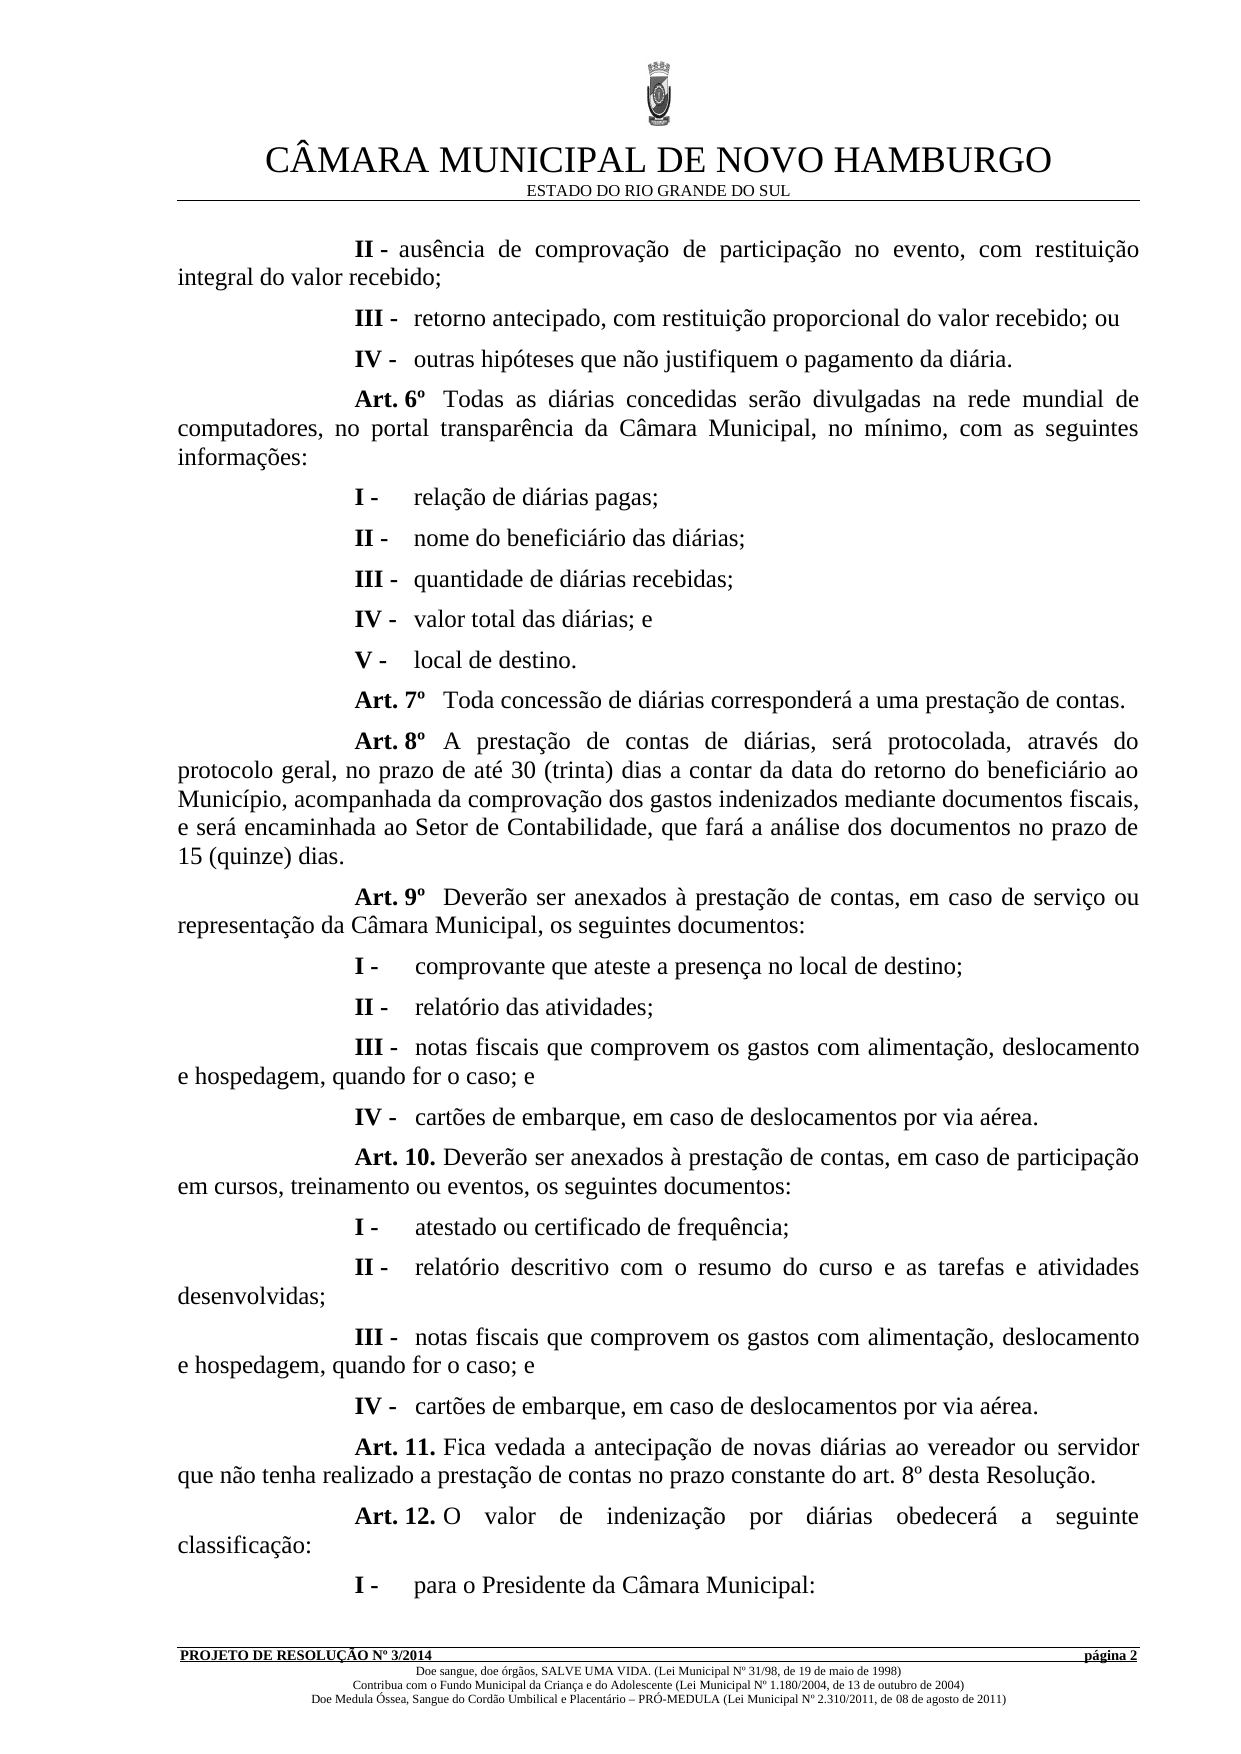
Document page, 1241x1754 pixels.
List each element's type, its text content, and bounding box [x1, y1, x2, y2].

text III - notas fiscais que comprovem os gastos com alimentação, deslocamento e hospedagem, quando for o caso; e [177, 1322, 1140, 1379]
text III - notas fiscais que comprovem os gastos com alimentação, deslocamento e hospedagem, quando for o caso; e [177, 1032, 1140, 1090]
text Art. 6º Todas as diárias concedidas serão divulgadas na rede mundial de computadores, no portal transparência da Câmara Municipal, no mínimo, com as seguintes informações: [177, 384, 1140, 471]
text Art. 12. O valor de indenização por diárias obedecerá a seguinte classificação: [177, 1501, 1140, 1559]
text II - nome do beneficiário das diárias; [177, 523, 1140, 552]
text II - relatório descritivo com o resumo do curso e as tarefas e atividades desenvolvidas; [177, 1252, 1140, 1310]
text IV - cartões de embarque, em caso de deslocamentos por via aérea. [177, 1102, 1140, 1131]
text II - ausência de comprovação de participação no evento, com restituição integral do valor recebido; [177, 234, 1140, 291]
text IV - outras hipóteses que não justifiquem o pagamento da diária. [177, 344, 1140, 372]
text Art. 7º Toda concessão de diárias corresponderá a uma prestação de contas. [177, 686, 1140, 714]
text Art. 11. Fica vedada a antecipação de novas diárias ao vereador ou servidor que não tenha realizado a prestação de contas no prazo constante do art. 8º desta Resolução. [177, 1432, 1140, 1489]
text IV - valor total das diárias; e [177, 604, 1140, 633]
text I - comprovante que ateste a presença no local de destino; [177, 951, 1140, 980]
text III - retorno antecipado, com restituição proporcional do valor recebido; ou [177, 303, 1140, 332]
text Art. 9º Deverão ser anexados à prestação de contas, em caso de serviço ou representação da Câmara Municipal, os seguintes documentos: [177, 882, 1140, 939]
text I - para o Presidente da Câmara Municipal: [177, 1571, 1140, 1599]
text I - relação de diárias pagas; [177, 482, 1140, 511]
text II - relatório das atividades; [177, 992, 1140, 1021]
text III - quantidade de diárias recebidas; [177, 564, 1140, 592]
text I - atestado ou certificado de frequência; [177, 1212, 1140, 1241]
text Art. 8º A prestação de contas de diárias, será protocolada, através do protocolo geral, no prazo de até 30 (trinta) dias a contar da data do retorno do beneficiário ao Município, acompanhada da comprovação dos gastos indenizados mediante documentos fiscais, e será encaminhada ao Setor de Contabilidade, que fará a análise dos documentos no prazo de 15 (quinze) dias. [177, 726, 1140, 870]
text V - local de destino. [177, 645, 1140, 674]
text IV - cartões de embarque, em caso de deslocamentos por via aérea. [177, 1391, 1140, 1420]
text Art. 10. Deverão ser anexados à prestação de contas, em caso de participação em cursos, treinamento ou eventos, os seguintes documentos: [177, 1142, 1140, 1200]
